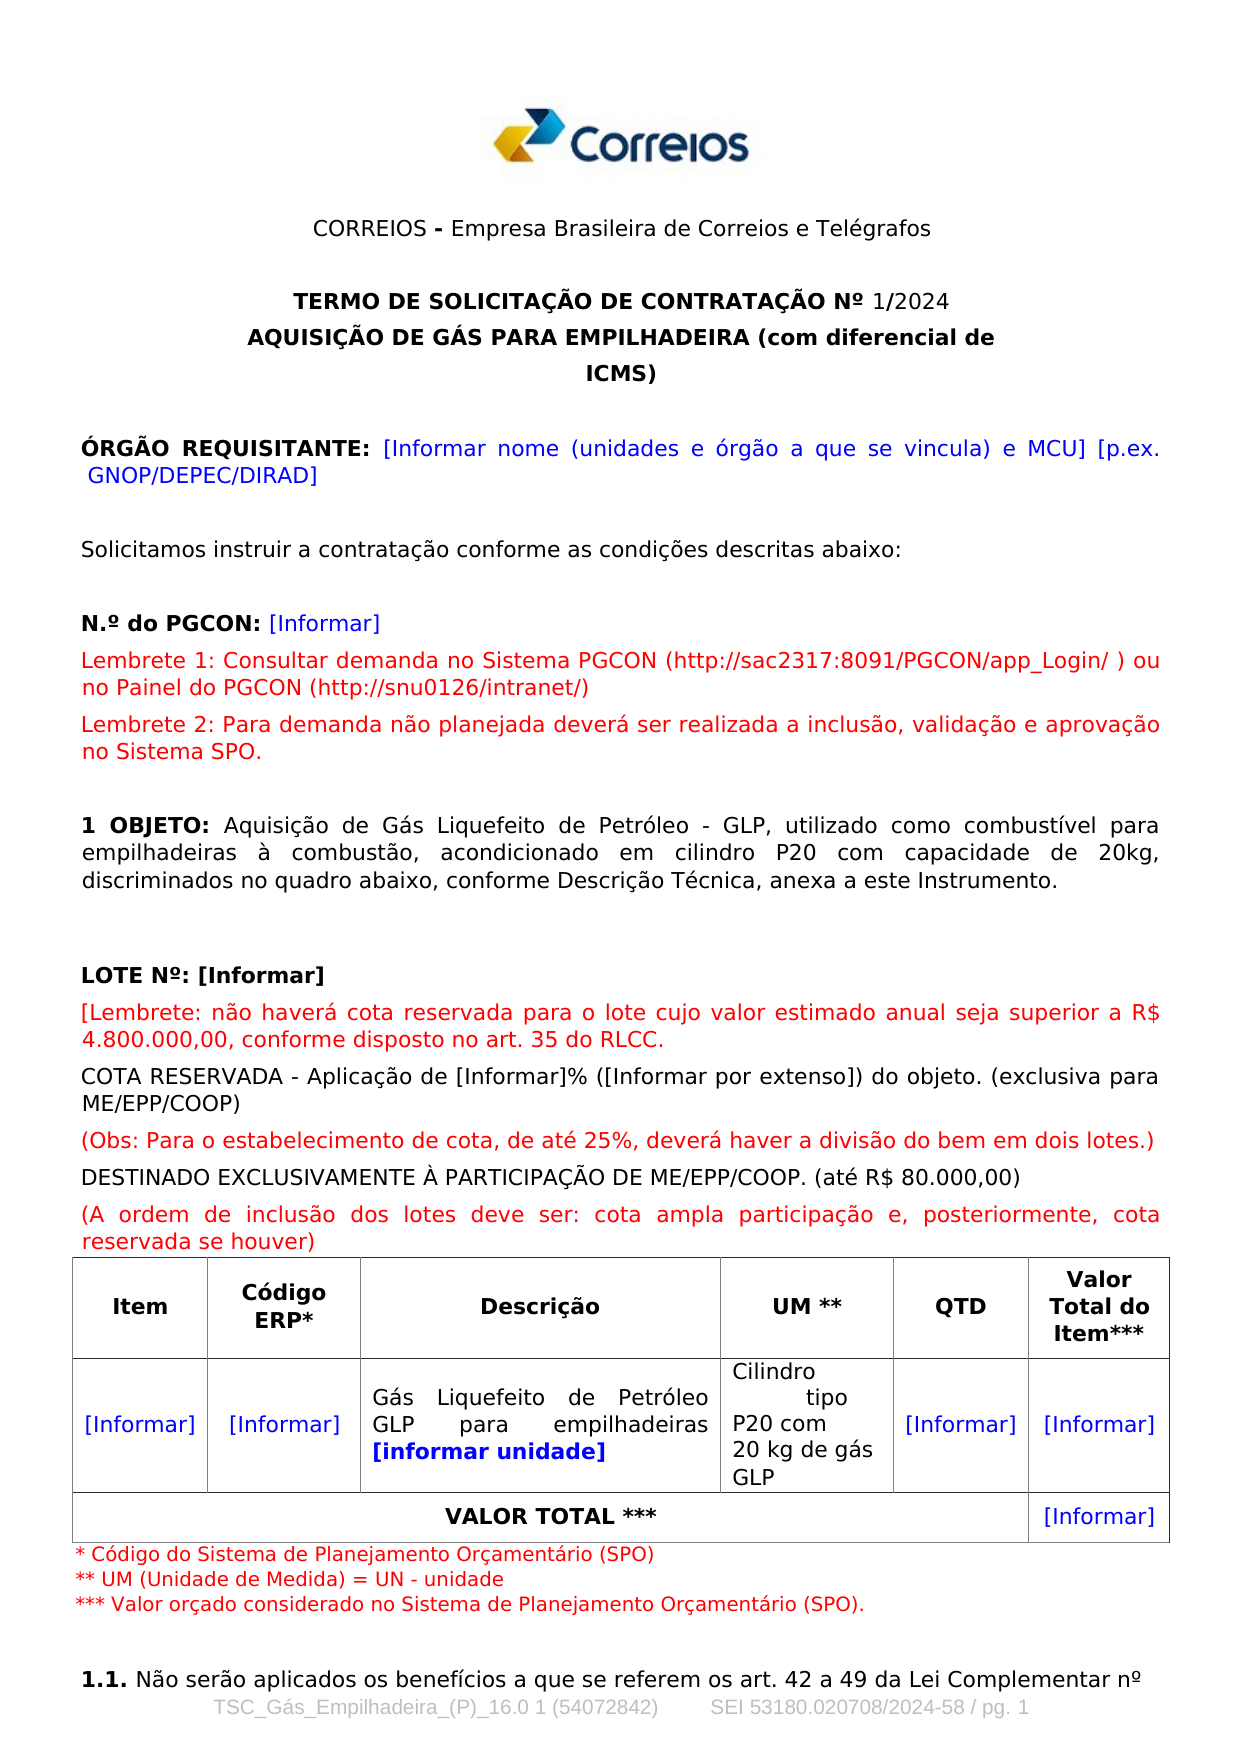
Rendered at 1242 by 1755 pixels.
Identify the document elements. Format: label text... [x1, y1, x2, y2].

text [Lembrete: não haverá cota reservada para o lote cujo valor estimado anual seja superior a R$ 4.800.000,00, conforme disposto no art. 35 do RLCC. [81, 1000, 1161, 1053]
text Lembrete 1: Consultar demanda no Sistema PGCON (http://sac2317:8091/PGCON/app_Login/ ) ou no Painel do PGCON (http://snu0126/intranet/) [81, 648, 1161, 701]
text (Obs: Para o estabelecimento de cota, de até 25%, deverá haver a divisão do bem em dois lotes.) [81, 1128, 1161, 1154]
table_cell [893, 1493, 1028, 1542]
table_header Item [73, 1258, 207, 1358]
table_header UM ** [721, 1258, 893, 1358]
table_cell Gás Liquefeito de Petróleo GLP para empilhadeiras [informar unidade] [361, 1359, 720, 1492]
table_cell Cilindro tipo P20 com 20 kg de gás GLP [721, 1359, 893, 1492]
table_header Código ERP* [208, 1258, 360, 1358]
text 1 OBJETO: Aquisição de Gás Liquefeito de Petróleo - GLP, utilizado como combustível para empilhadeiras à combustão, acondicionado em cilindro P20 com capacidade de 20kg, discriminados no quadro abaixo, conforme Descrição Técnica, anexa a este Instrumento. [81, 813, 1160, 893]
text CORREIOS - Empresa Brasileira de Correios e Telégrafos [73, 216, 1171, 241]
table_cell [Informar] [1029, 1493, 1169, 1542]
text * Código do Sistema de Planejamento Orçamentário (SPO) [75, 1543, 1181, 1566]
text ** UM (Unidade de Medida) = UN - unidade [75, 1568, 1181, 1591]
table_cell [Informar] [894, 1359, 1028, 1492]
text (A ordem de inclusão dos lotes deve ser: cota ampla participação e, posteriormente, cota reservada se houver) [81, 1202, 1161, 1255]
text Solicitamos instruir a contratação conforme as condições descritas abaixo: [81, 537, 1160, 563]
table_cell VALOR TOTAL *** [360, 1493, 720, 1542]
text 1.1. Não serão aplicados os benefícios a que se referem os art. 42 a 49 da Lei Complementar nº [81, 1667, 1160, 1693]
subtitle TERMO DE SOLICITAÇÃO DE CONTRATAÇÃO Nº 1/2024 AQUISIÇÃO DE GÁS PARA EMPILHADEIRA (com diferencial de ICMS) [224, 289, 1018, 387]
text Lembrete 2: Para demanda não planejada deverá ser realizada a inclusão, validação e aprovação no Sistema SPO. [81, 712, 1161, 765]
table_cell [73, 1493, 207, 1542]
table_cell [207, 1493, 360, 1542]
table_cell [Informar] [1029, 1359, 1169, 1492]
table_cell [Informar] [73, 1359, 207, 1492]
text LOTE Nº: [Informar] [81, 963, 1181, 988]
table_header Descrição [361, 1258, 720, 1358]
text ÓRGÃO REQUISITANTE: [Informar nome (unidades e órgão a que se vincula) e MCU] [p.ex. GNOP/DEPEC/DIRAD] [81, 436, 1161, 489]
text DESTINADO EXCLUSIVAMENTE À PARTICIPAÇÃO DE ME/EPP/COOP. (até R$ 80.000,00) [81, 1165, 1160, 1191]
table_cell [720, 1493, 893, 1542]
table_header Valor Total do Item*** [1029, 1258, 1169, 1358]
text *** Valor orçado considerado no Sistema de Planejamento Orçamentário (SPO). [75, 1593, 1181, 1616]
table_cell [Informar] [208, 1359, 360, 1492]
table_header QTD [894, 1258, 1028, 1358]
text COTA RESERVADA - Aplicação de [Informar]% ([Informar por extenso]) do objeto. (exclusiva para ME/EPP/COOP) [81, 1064, 1160, 1117]
text N.º do PGCON: [Informar] [81, 611, 1181, 636]
